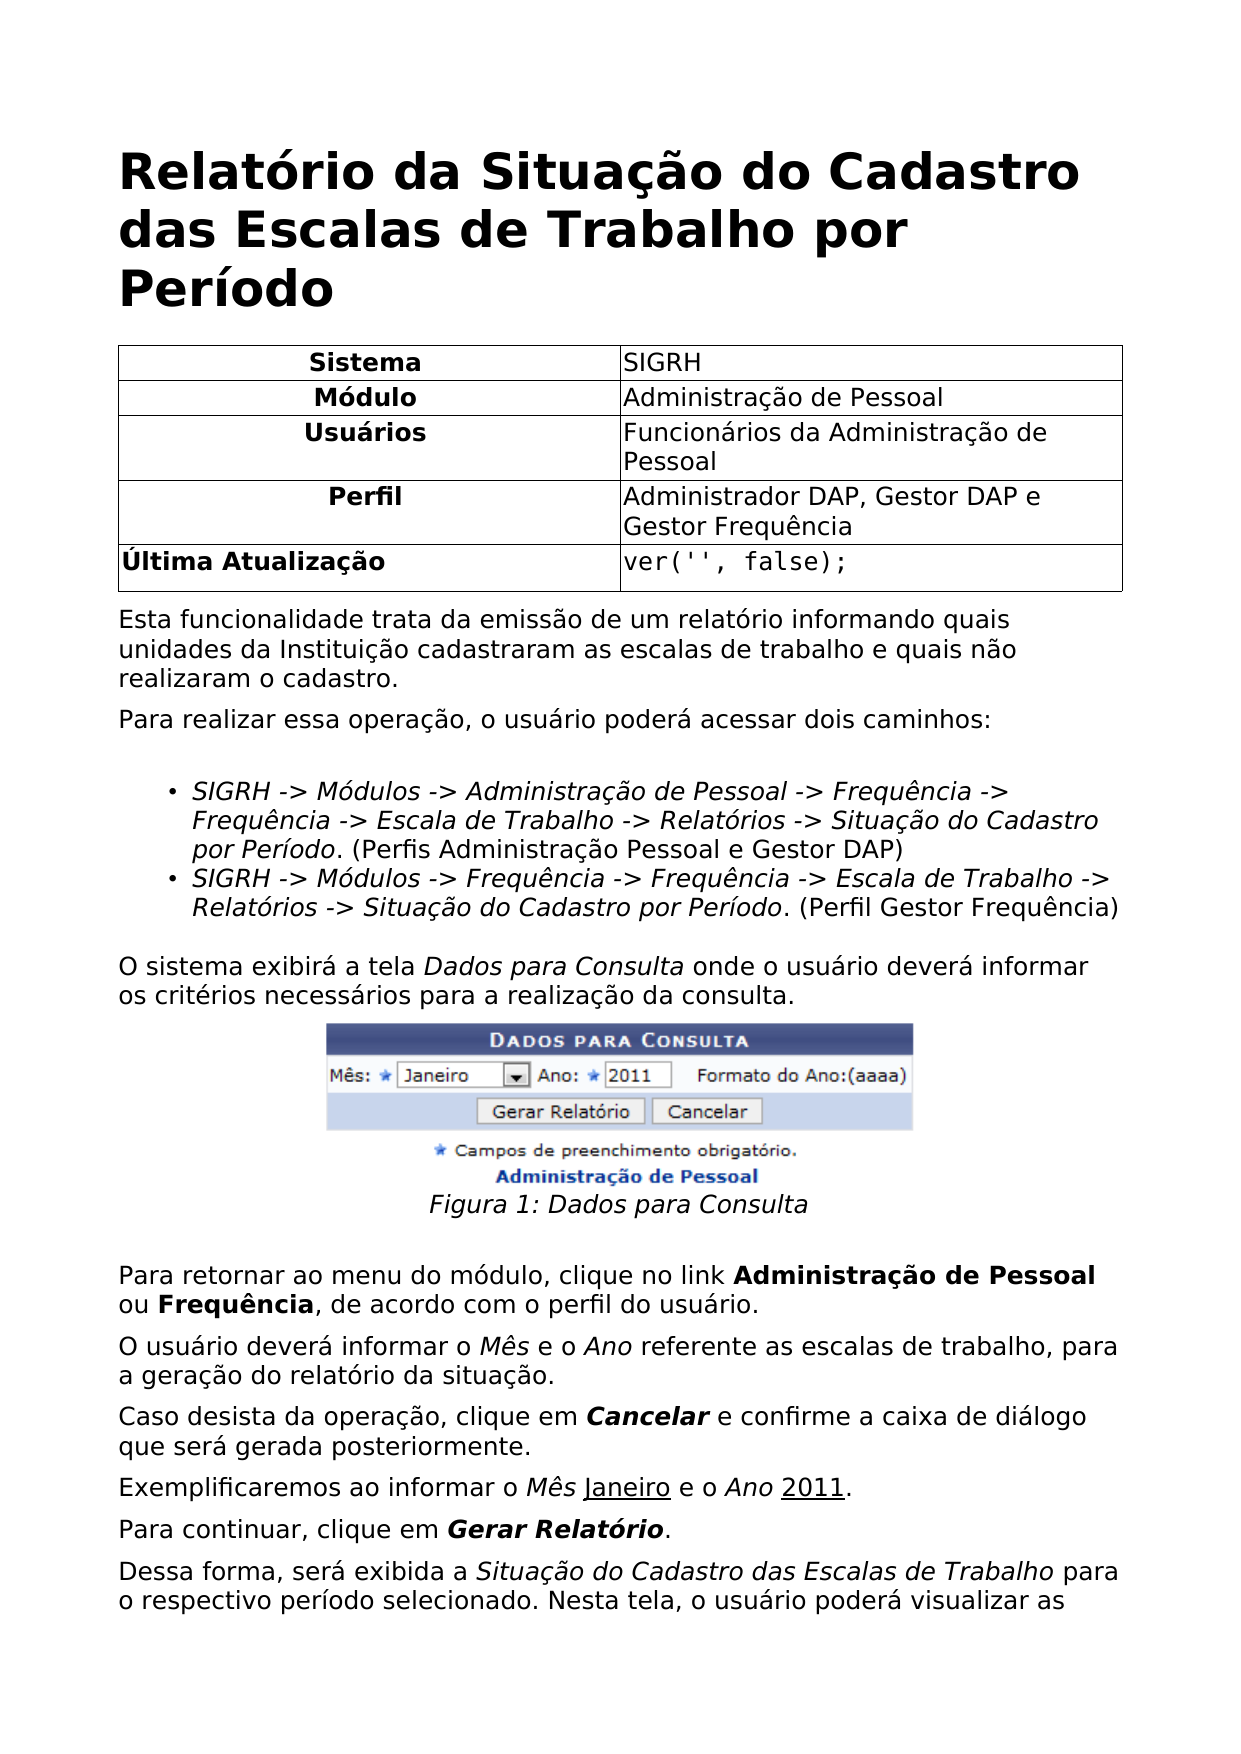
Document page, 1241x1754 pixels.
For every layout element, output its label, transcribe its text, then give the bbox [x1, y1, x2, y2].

table_cell Perfil [119, 481, 620, 544]
table_cell Administração de Pessoal [621, 381, 1122, 415]
text Esta funcionalidade trata da emissão de um relatório informando quais unidades da Instituição cadastraram as escalas de trabalho e quais não realizaram o cadastro. [118, 606, 1122, 693]
text Dessa forma, será exibida a Situação do Cadastro das Escalas de Trabalho para o respectivo período selecionado. Nesta tela, o usuário poderá visualizar as [118, 1557, 1122, 1615]
table_header Sistema [119, 346, 620, 380]
text Para continuar, clique em Gerar Relatório. [118, 1515, 1122, 1544]
table_cell Administrador DAP, Gestor DAP e Gestor Frequência [621, 481, 1122, 544]
text Exemplificaremos ao informar o Mês Janeiro e o Ano 2011. [118, 1473, 1122, 1503]
text Caso desista da operação, clique em Cancelar e confirme a caixa de diálogo que será gerada posteriormente. [118, 1403, 1122, 1461]
table_cell Funcionários da Administração de Pessoal [621, 416, 1122, 479]
table_cell Módulo [119, 381, 620, 415]
table_cell Última Atualização [119, 545, 620, 591]
list SIGRH -> Módulos -> Frequência -> Frequência -> Escala de Trabalho -> Relatórios -> Situação do Cadastro por Período. (Perfil Gestor Frequência) [177, 864, 1122, 923]
text Figura 1: Dados para Consulta [326, 1191, 915, 1219]
subtitle Relatório da Situação do Cadastro das Escalas de Trabalho por Período [118, 143, 1122, 318]
picture [325, 1022, 915, 1191]
table_cell ver('', false); [621, 545, 1122, 591]
list SIGRH -> Módulos -> Administração de Pessoal -> Frequência -> Frequência -> Escala de Trabalho -> Relatórios -> Situação do Cadastro por Período. (Perfis Administração Pessoal e Gestor DAP) [177, 777, 1122, 864]
table_cell Usuários [119, 416, 620, 479]
table_header SIGRH [621, 346, 1122, 380]
text O sistema exibirá a tela Dados para Consulta onde o usuário deverá informar os critérios necessários para a realização da consulta. [118, 952, 1122, 1010]
text Para realizar essa operação, o usuário poderá acessar dois caminhos: [118, 706, 1122, 735]
text O usuário deverá informar o Mês e o Ano referente as escalas de trabalho, para a geração do relatório da situação. [118, 1332, 1122, 1390]
text Para retornar ao menu do módulo, clique no link Administração de Pessoal ou Frequência, de acordo com o perfil do usuário. [118, 1261, 1122, 1319]
